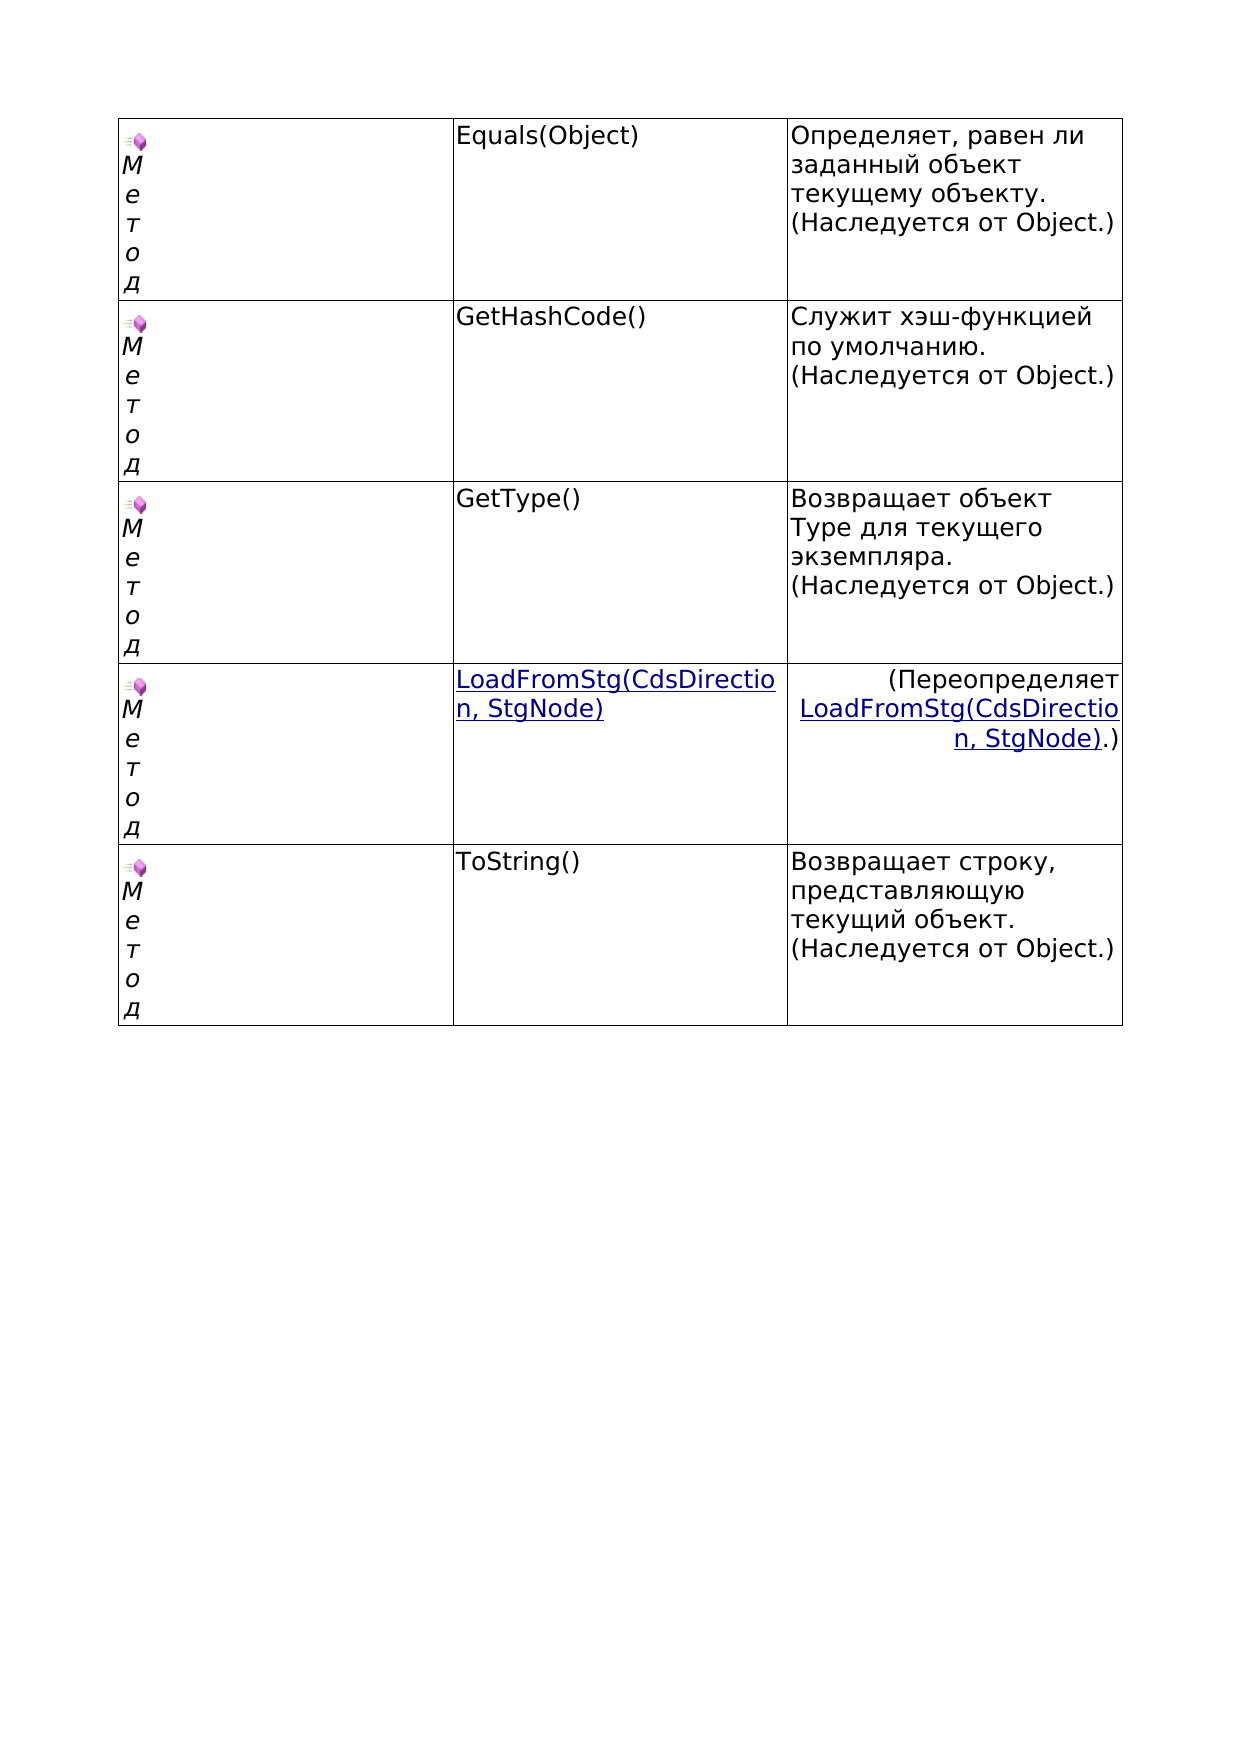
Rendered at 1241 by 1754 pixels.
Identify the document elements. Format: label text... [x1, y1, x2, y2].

picture [121, 133, 147, 151]
table_cell [119, 119, 453, 299]
picture [121, 678, 147, 696]
table_cell [119, 482, 453, 662]
table_cell [119, 845, 453, 1025]
table_cell Возвращает объект Type для текущего экземпляра. (Наследуется от Object.) [788, 482, 1122, 662]
table_cell Возвращает строку, представляющую текущий объект. (Наследуется от Object.) [788, 845, 1122, 1025]
table_cell [119, 301, 453, 481]
table_cell ToString() [454, 845, 787, 1025]
table_cell [119, 664, 453, 844]
table_cell GetType() [454, 482, 787, 662]
table_cell LoadFromStg(CdsDirection, StgNode) [454, 664, 787, 844]
table_cell Служит хэш-функцией по умолчанию. (Наследуется от Object.) [788, 301, 1122, 481]
table_cell GetHashCode() [454, 301, 787, 481]
picture [121, 315, 147, 333]
picture [121, 496, 147, 514]
table_cell Определяет, равен ли заданный объект текущему объекту. (Наследуется от Object.) [788, 119, 1122, 299]
table_cell Equals(Object) [454, 119, 787, 299]
table_cell (Переопределяет LoadFromStg(CdsDirection, StgNode).) [788, 664, 1122, 844]
picture [121, 859, 147, 877]
